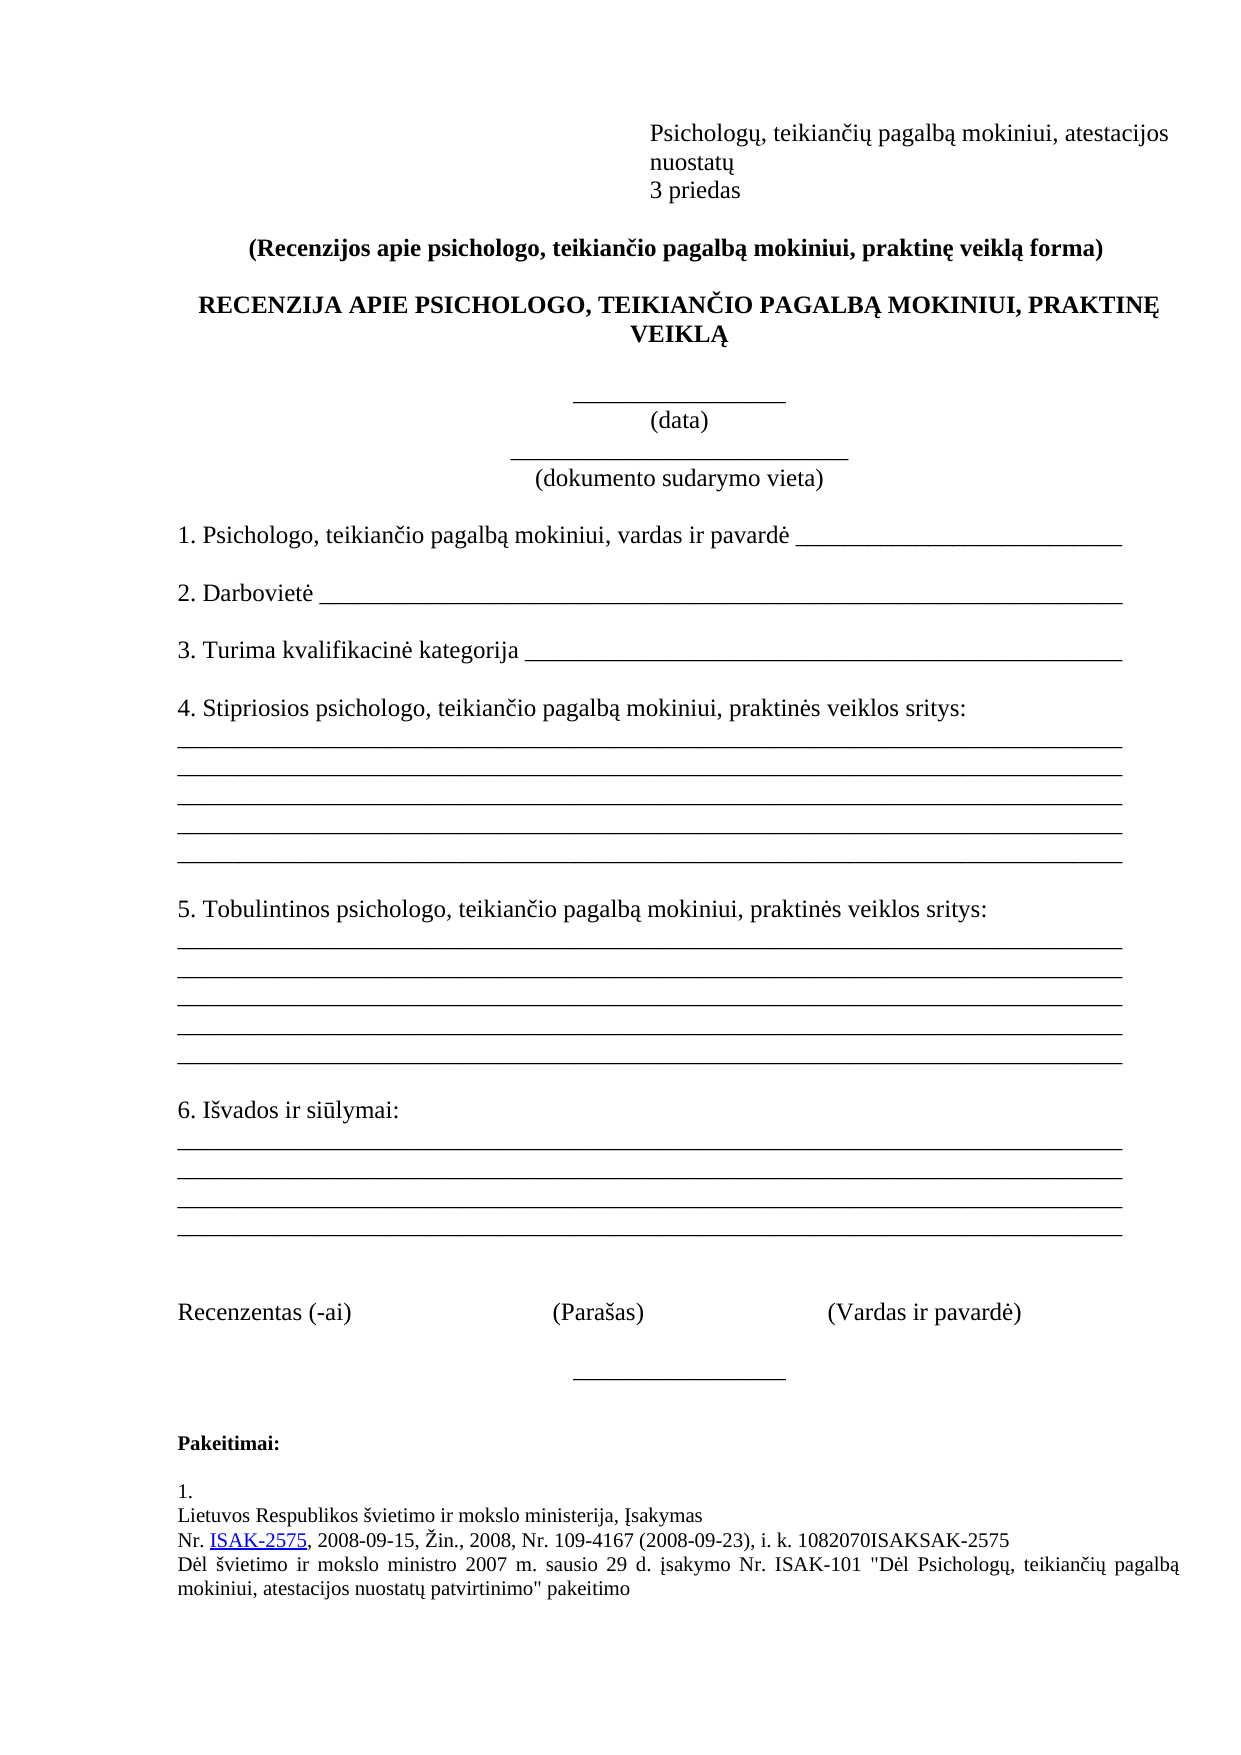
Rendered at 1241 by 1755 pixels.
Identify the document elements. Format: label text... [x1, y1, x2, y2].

text _ [177, 1124, 1181, 1153]
text _ [177, 751, 1181, 779]
text 4. Stipriosios psichologo, teikiančio pagalbą mokiniui, praktinės veiklos sritys: [177, 693, 1181, 722]
text 2. Darbovietė [177, 578, 1181, 607]
text 5. Tobulintinos psichologo, teikiančio pagalbą mokiniui, praktinės veiklos sritys: [177, 894, 1181, 923]
text _ [177, 722, 1181, 751]
text (data) [177, 406, 1181, 434]
text _________________ [177, 377, 1181, 406]
text _ [177, 923, 1181, 952]
text 1. [177, 1479, 1181, 1503]
text _ [177, 1182, 1181, 1211]
text _ [177, 952, 1181, 981]
text _________________ [177, 1354, 1181, 1383]
text _ [177, 1211, 1181, 1239]
text 1. Psichologo, teikiančio pagalbą mokiniui, vardas ir pavardė [177, 521, 1181, 549]
text 3. Turima kvalifikacinė kategorija [177, 636, 1181, 664]
text Nr. ISAK-2575, 2008-09-15, Žin., 2008, Nr. 109-4167 (2008-09-23), i. k. 1082070ISAKSAK-2575 [177, 1527, 1181, 1552]
text _ [177, 837, 1181, 866]
text (dokumento sudarymo vieta) [177, 463, 1181, 492]
text 6. Išvados ir siūlymai: [177, 1096, 1181, 1124]
text _ [177, 808, 1181, 837]
text Lietuvos Respublikos švietimo ir mokslo ministerija, Įsakymas [177, 1503, 1181, 1527]
text _ [177, 1009, 1181, 1038]
text ___________________________ [177, 434, 1181, 463]
text Recenzentas (-ai) (Parašas) (Vardas ir pavardė) [177, 1297, 1181, 1326]
text _ [177, 1153, 1181, 1182]
text Psichologų, teikiančių pagalbą mokiniui, atestacijos nuostatų [649, 118, 1181, 176]
text _ [177, 981, 1181, 1009]
text _ [177, 779, 1181, 808]
text (Recenzijos apie psichologo, teikiančio pagalbą mokiniui, praktinę veiklą forma) [177, 233, 1181, 262]
text Pakeitimai: [177, 1431, 1181, 1455]
text _ [177, 1038, 1181, 1067]
text Dėl švietimo ir mokslo ministro 2007 m. sausio 29 d. įsakymo Nr. ISAK-101 "Dėl Psichologų, teikiančių pagalbą mokiniui, atestacijos nuostatų patvirtinimo" pakeitimo [177, 1552, 1181, 1600]
text 3 priedas [649, 176, 1181, 204]
text RECENZIJA APIE PSICHOLOGO, TEIKIANČIO PAGALBĄ MOKINIUI, PRAKTINĘ VEIKLĄ [177, 291, 1181, 348]
